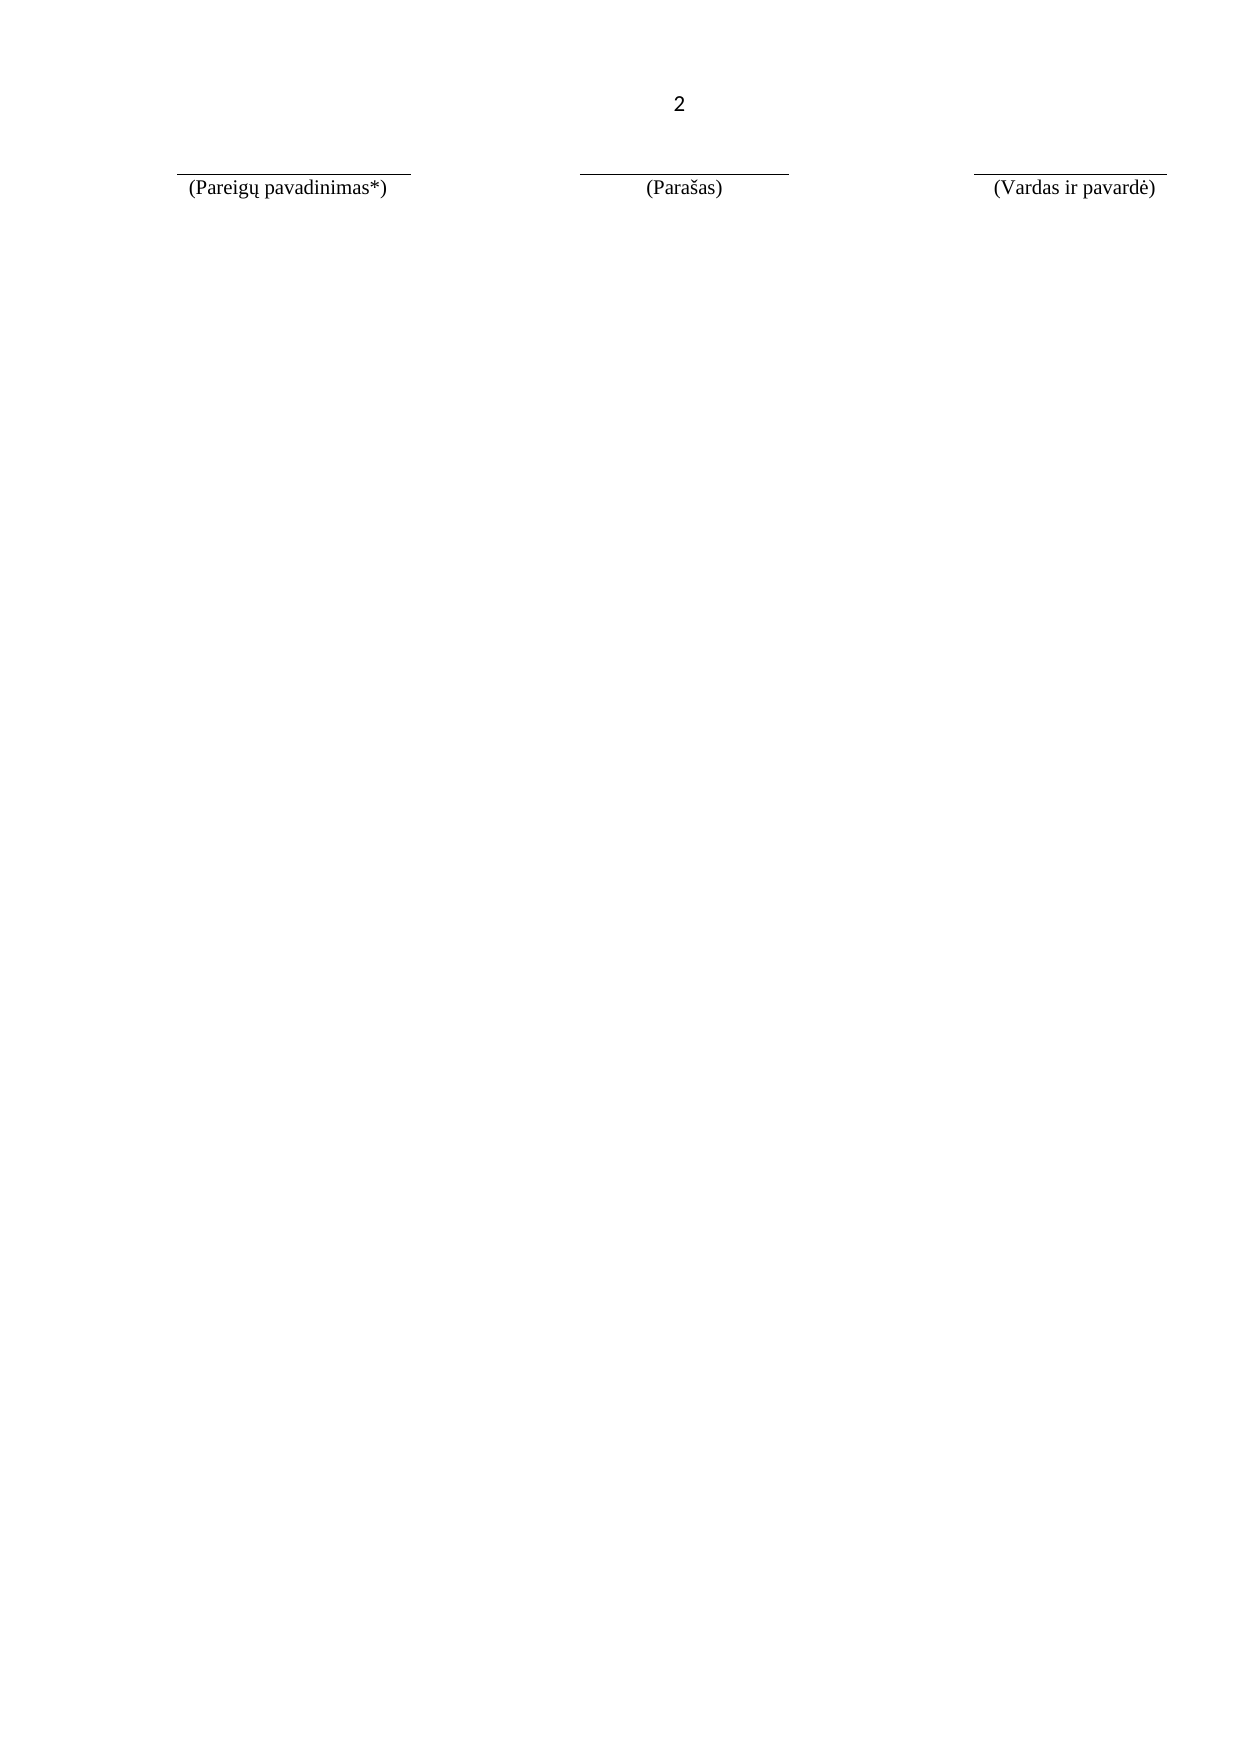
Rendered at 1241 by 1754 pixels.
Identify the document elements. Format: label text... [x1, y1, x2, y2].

table_cell [411, 174, 580, 199]
table_header [177, 145, 411, 174]
table_header [789, 145, 974, 174]
table_cell [789, 174, 974, 199]
table_cell (Vardas ir pavardė) [974, 175, 1167, 199]
table_header [411, 145, 580, 174]
table_cell (Pareigų pavadinimas*) [177, 175, 411, 199]
table_header [580, 145, 788, 174]
table_cell (Parašas) [580, 175, 788, 199]
table_header [974, 145, 1167, 174]
